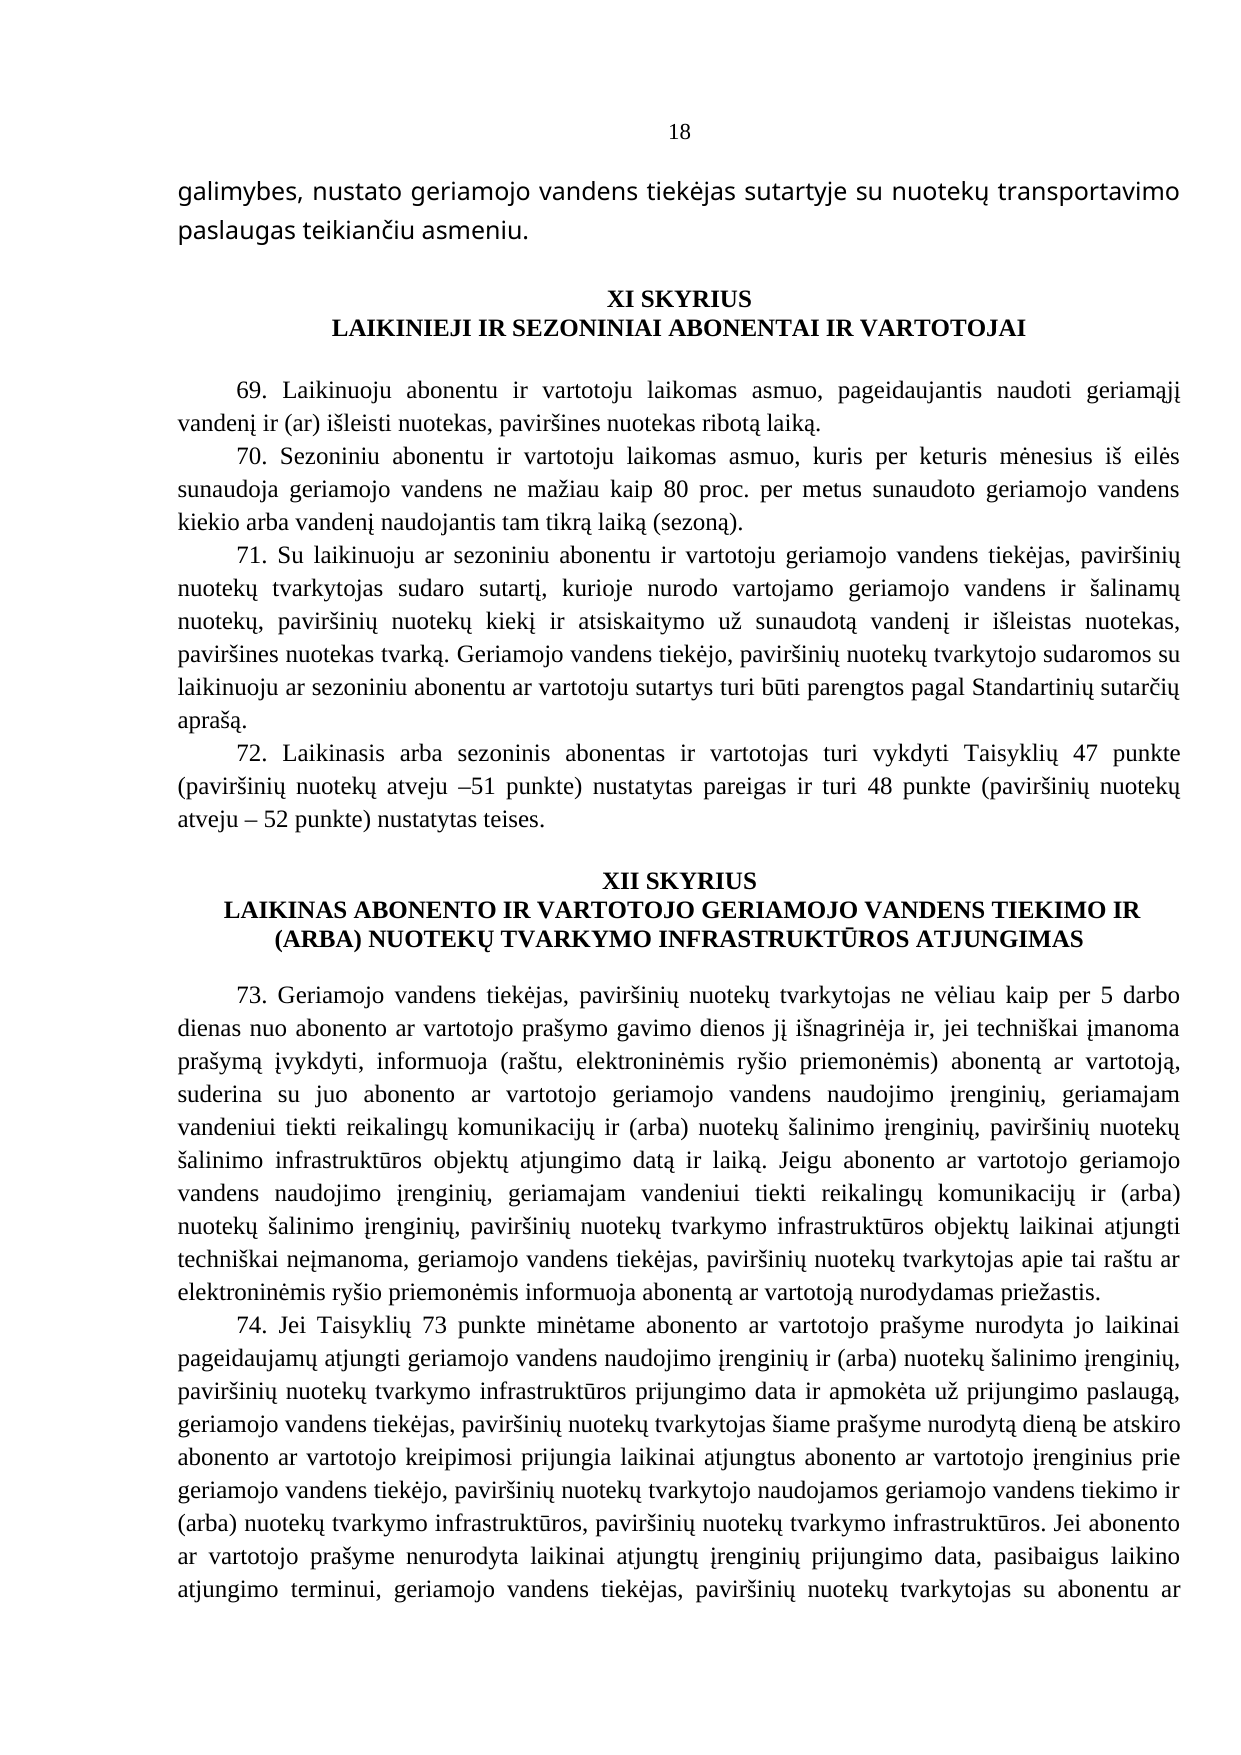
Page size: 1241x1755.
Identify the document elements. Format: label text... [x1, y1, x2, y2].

text 73. Geriamojo vandens tiekėjas, paviršinių nuotekų tvarkytojas ne vėliau kaip per 5 darbo dienas nuo abonento ar vartotojo prašymo gavimo dienos jį išnagrinėja ir, jei techniškai įmanoma prašymą įvykdyti, informuoja (raštu, elektroninėmis ryšio priemonėmis) abonentą ar vartotoją, suderina su juo abonento ar vartotojo geriamojo vandens naudojimo įrenginių, geriamajam vandeniui tiekti reikalingų komunikacijų ir (arba) nuotekų šalinimo įrenginių, paviršinių nuotekų šalinimo infrastruktūros objektų atjungimo datą ir laiką. Jeigu abonento ar vartotojo geriamojo vandens naudojimo įrenginių, geriamajam vandeniui tiekti reikalingų komunikacijų ir (arba) nuotekų šalinimo įrenginių, paviršinių nuotekų tvarkymo infrastruktūros objektų laikinai atjungti techniškai neįmanoma, geriamojo vandens tiekėjas, paviršinių nuotekų tvarkytojas apie tai raštu ar elektroninėmis ryšio priemonėmis informuoja abonentą ar vartotoją nurodydamas priežastis. [177, 980, 1181, 1306]
text LAIKINIeji IR SEZONINIAI ABONENTAI ir vartotojai [177, 313, 1181, 342]
text 72. Laikinasis arba sezoninis abonentas ir vartotojas turi vykdyti Taisyklių 47 punkte (paviršinių nuotekų atveju –51 punkte) nustatytas pareigas ir turi 48 punkte (paviršinių nuotekų atveju – 52 punkte) nustatytas teises. [177, 738, 1181, 833]
text galimybes, nustato geriamojo vandens tiekėjas sutartyje su nuotekų transportavimo paslaugas teikiančiu asmeniu. [177, 173, 1181, 246]
text 71. Su laikinuoju ar sezoniniu abonentu ir vartotoju geriamojo vandens tiekėjas, paviršinių nuotekų tvarkytojas sudaro sutartį, kurioje nurodo vartojamo geriamojo vandens ir šalinamų nuotekų, paviršinių nuotekų kiekį ir atsiskaitymo už sunaudotą vandenį ir išleistas nuotekas, paviršines nuotekas tvarką. Geriamojo vandens tiekėjo, paviršinių nuotekų tvarkytojo sudaromos su laikinuoju ar sezoniniu abonentu ar vartotoju sutartys turi būti parengtos pagal Standartinių sutarčių aprašą. [177, 540, 1181, 734]
text XII SKYRIUS [177, 866, 1181, 895]
text 74. Jei Taisyklių 73 punkte minėtame abonento ar vartotojo prašyme nurodyta jo laikinai pageidaujamų atjungti geriamojo vandens naudojimo įrenginių ir (arba) nuotekų šalinimo įrenginių, paviršinių nuotekų tvarkymo infrastruktūros prijungimo data ir apmokėta už prijungimo paslaugą, geriamojo vandens tiekėjas, paviršinių nuotekų tvarkytojas šiame prašyme nurodytą dieną be atskiro abonento ar vartotojo kreipimosi prijungia laikinai atjungtus abonento ar vartotojo įrenginius prie geriamojo vandens tiekėjo, paviršinių nuotekų tvarkytojo naudojamos geriamojo vandens tiekimo ir (arba) nuotekų tvarkymo infrastruktūros, paviršinių nuotekų tvarkymo infrastruktūros. Jei abonento ar vartotojo prašyme nenurodyta laikinai atjungtų įrenginių prijungimo data, pasibaigus laikino atjungimo terminui, geriamojo vandens tiekėjas, paviršinių nuotekų tvarkytojas su abonentu ar [177, 1310, 1181, 1603]
text 70. Sezoniniu abonentu ir vartotoju laikomas asmuo, kuris per keturis mėnesius iš eilės sunaudoja geriamojo vandens ne mažiau kaip 80 proc. per metus sunaudoto geriamojo vandens kiekio arba vandenį naudojantis tam tikrą laiką (sezoną). [177, 441, 1181, 536]
text LAIKINAS ABONENTO ir VARTOTOJO GERIAMOJO VANDENS tiekimo IR (ARBA) NUOTEKŲ tvarkymo infrastruktūros ATJUNGIMAS [177, 895, 1181, 952]
text XI SKYRIUS [177, 284, 1181, 313]
text 69. Laikinuoju abonentu ir vartotoju laikomas asmuo, pageidaujantis naudoti geriamąjį vandenį ir (ar) išleisti nuotekas, paviršines nuotekas ribotą laiką. [177, 375, 1181, 437]
